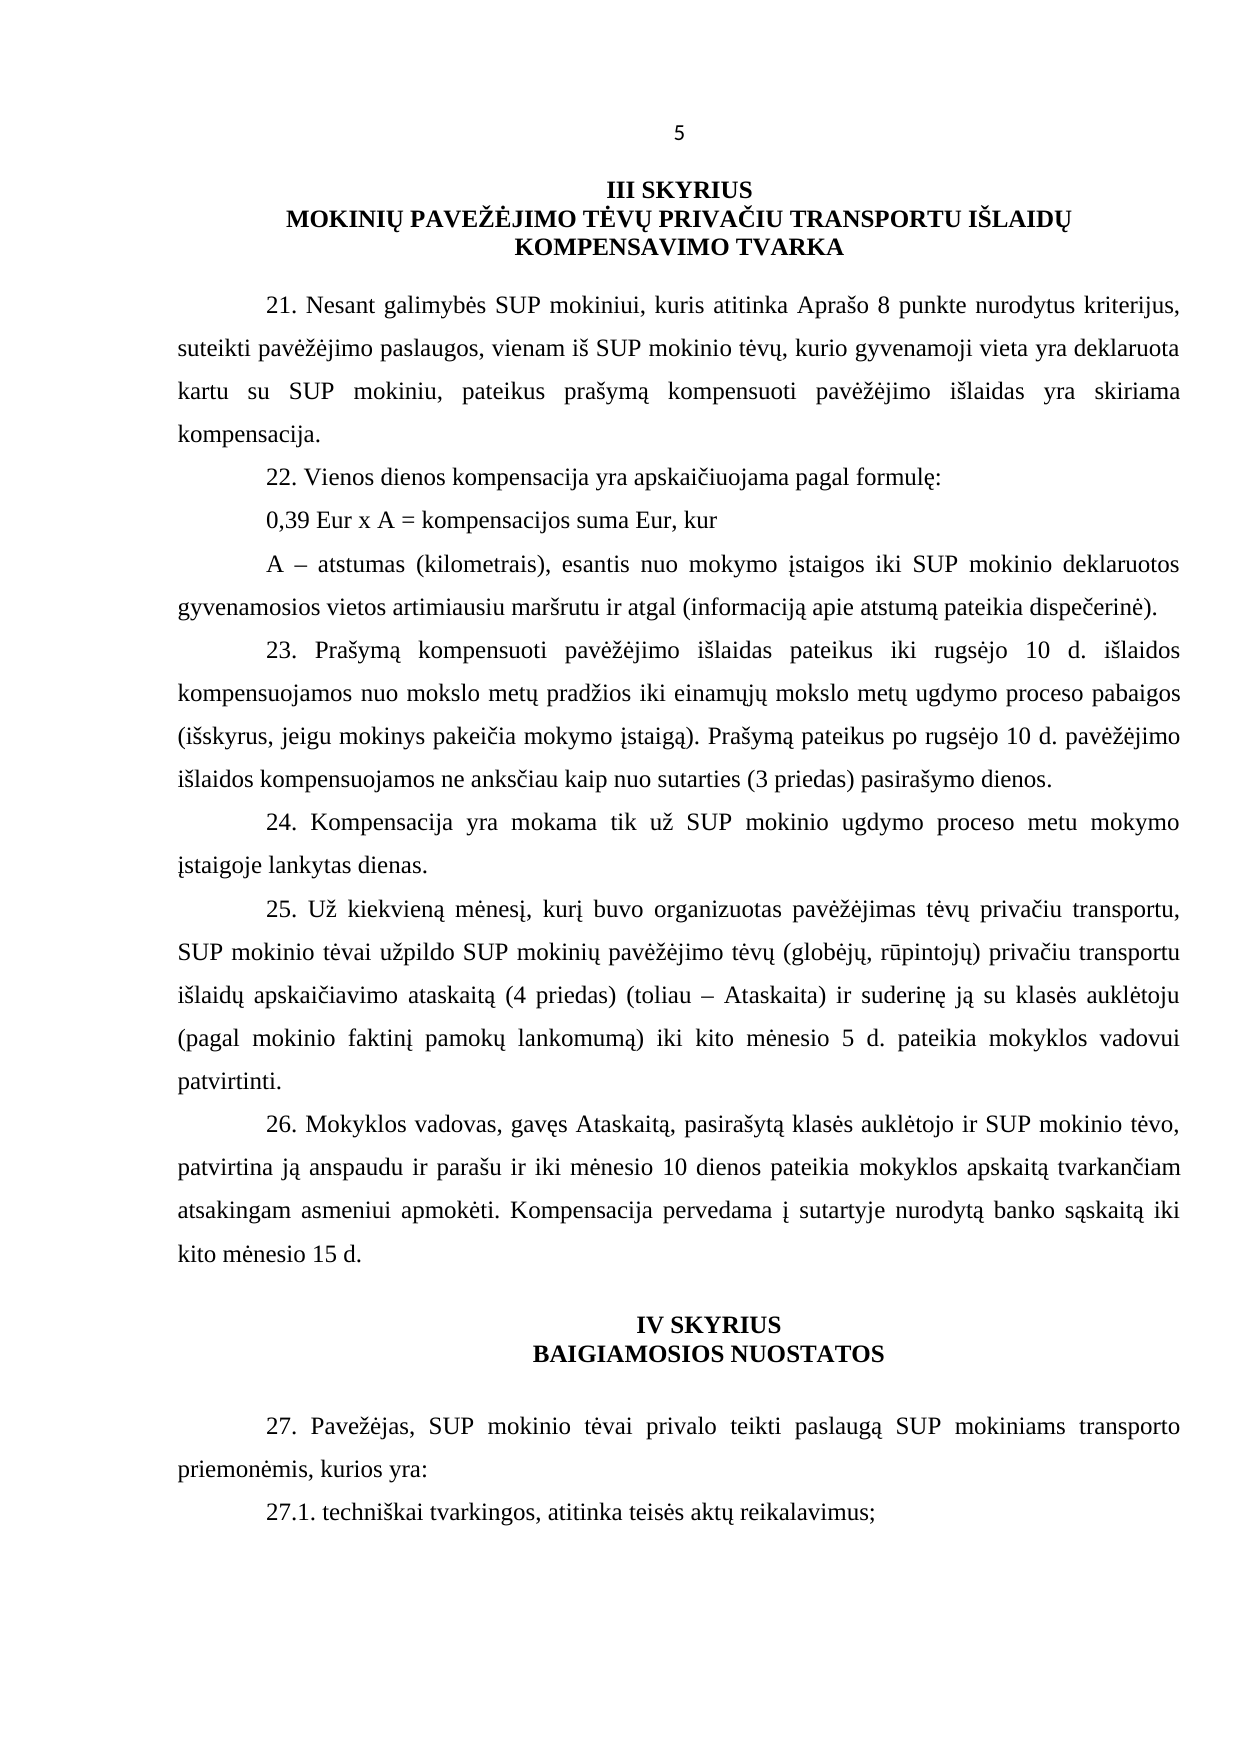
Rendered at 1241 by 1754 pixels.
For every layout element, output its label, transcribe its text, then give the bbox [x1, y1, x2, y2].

text 21. Nesant galimybės SUP mokiniui, kuris atitinka Aprašo 8 punkte nurodytus kriterijus, suteikti pavėžėjimo paslaugos, vienam iš SUP mokinio tėvų, kurio gyvenamoji vieta yra deklaruota kartu su SUP mokiniu, pateikus prašymą kompensuoti pavėžėjimo išlaidas yra skiriama kompensacija. [177, 290, 1181, 448]
text 25. Už kiekvieną mėnesį, kurį buvo organizuotas pavėžėjimas tėvų privačiu transportu, SUP mokinio tėvai užpildo SUP mokinių pavėžėjimo tėvų (globėjų, rūpintojų) privačiu transportu išlaidų apskaičiavimo ataskaitą (4 priedas) (toliau – Ataskaita) ir suderinę ją su klasės auklėtoju (pagal mokinio faktinį pamokų lankomumą) iki kito mėnesio 5 d. pateikia mokyklos vadovui patvirtinti. [177, 894, 1181, 1095]
text A – atstumas (kilometrais), esantis nuo mokymo įstaigos iki SUP mokinio deklaruotos gyvenamosios vietos artimiausiu maršrutu ir atgal (informaciją apie atstumą pateikia dispečerinė). [177, 549, 1181, 621]
text BAIGIAMOSIOS NUOSTATOS [177, 1339, 1181, 1368]
text 0,39 Eur x A = kompensacijos suma Eur, kur [177, 506, 1181, 534]
text MOKINIŲ PAVEŽĖJIMO TĖVŲ PRIVAČIU TRANSPORTU IŠLAIDŲ KOMPENSAVIMO TVARKA [177, 204, 1181, 261]
text 27.1. techniškai tvarkingos, atitinka teisės aktų reikalavimus; [177, 1497, 1181, 1526]
text 24. Kompensacija yra mokama tik už SUP mokinio ugdymo proceso metu mokymo įstaigoje lankytas dienas. [177, 807, 1181, 879]
text 26. Mokyklos vadovas, gavęs Ataskaitą, pasirašytą klasės auklėtojo ir SUP mokinio tėvo, patvirtina ją anspaudu ir parašu ir iki mėnesio 10 dienos pateikia mokyklos apskaitą tvarkančiam atsakingam asmeniui apmokėti. Kompensacija pervedama į sutartyje nurodytą banko sąskaitą iki kito mėnesio 15 d. [177, 1109, 1181, 1267]
text 27. Pavežėjas, SUP mokinio tėvai privalo teikti paslaugą SUP mokiniams transporto priemonėmis, kurios yra: [177, 1411, 1181, 1483]
text 23. Prašymą kompensuoti pavėžėjimo išlaidas pateikus iki rugsėjo 10 d. išlaidos kompensuojamos nuo mokslo metų pradžios iki einamųjų mokslo metų ugdymo proceso pabaigos (išskyrus, jeigu mokinys pakeičia mokymo įstaigą). Prašymą pateikus po rugsėjo 10 d. pavėžėjimo išlaidos kompensuojamos ne anksčiau kaip nuo sutarties (3 priedas) pasirašymo dienos. [177, 635, 1181, 793]
text III SKYRIUS [177, 175, 1181, 204]
text 22. Vienos dienos kompensacija yra apskaičiuojama pagal formulę: [177, 462, 1181, 491]
text IV SKYRIUS [177, 1311, 1181, 1339]
